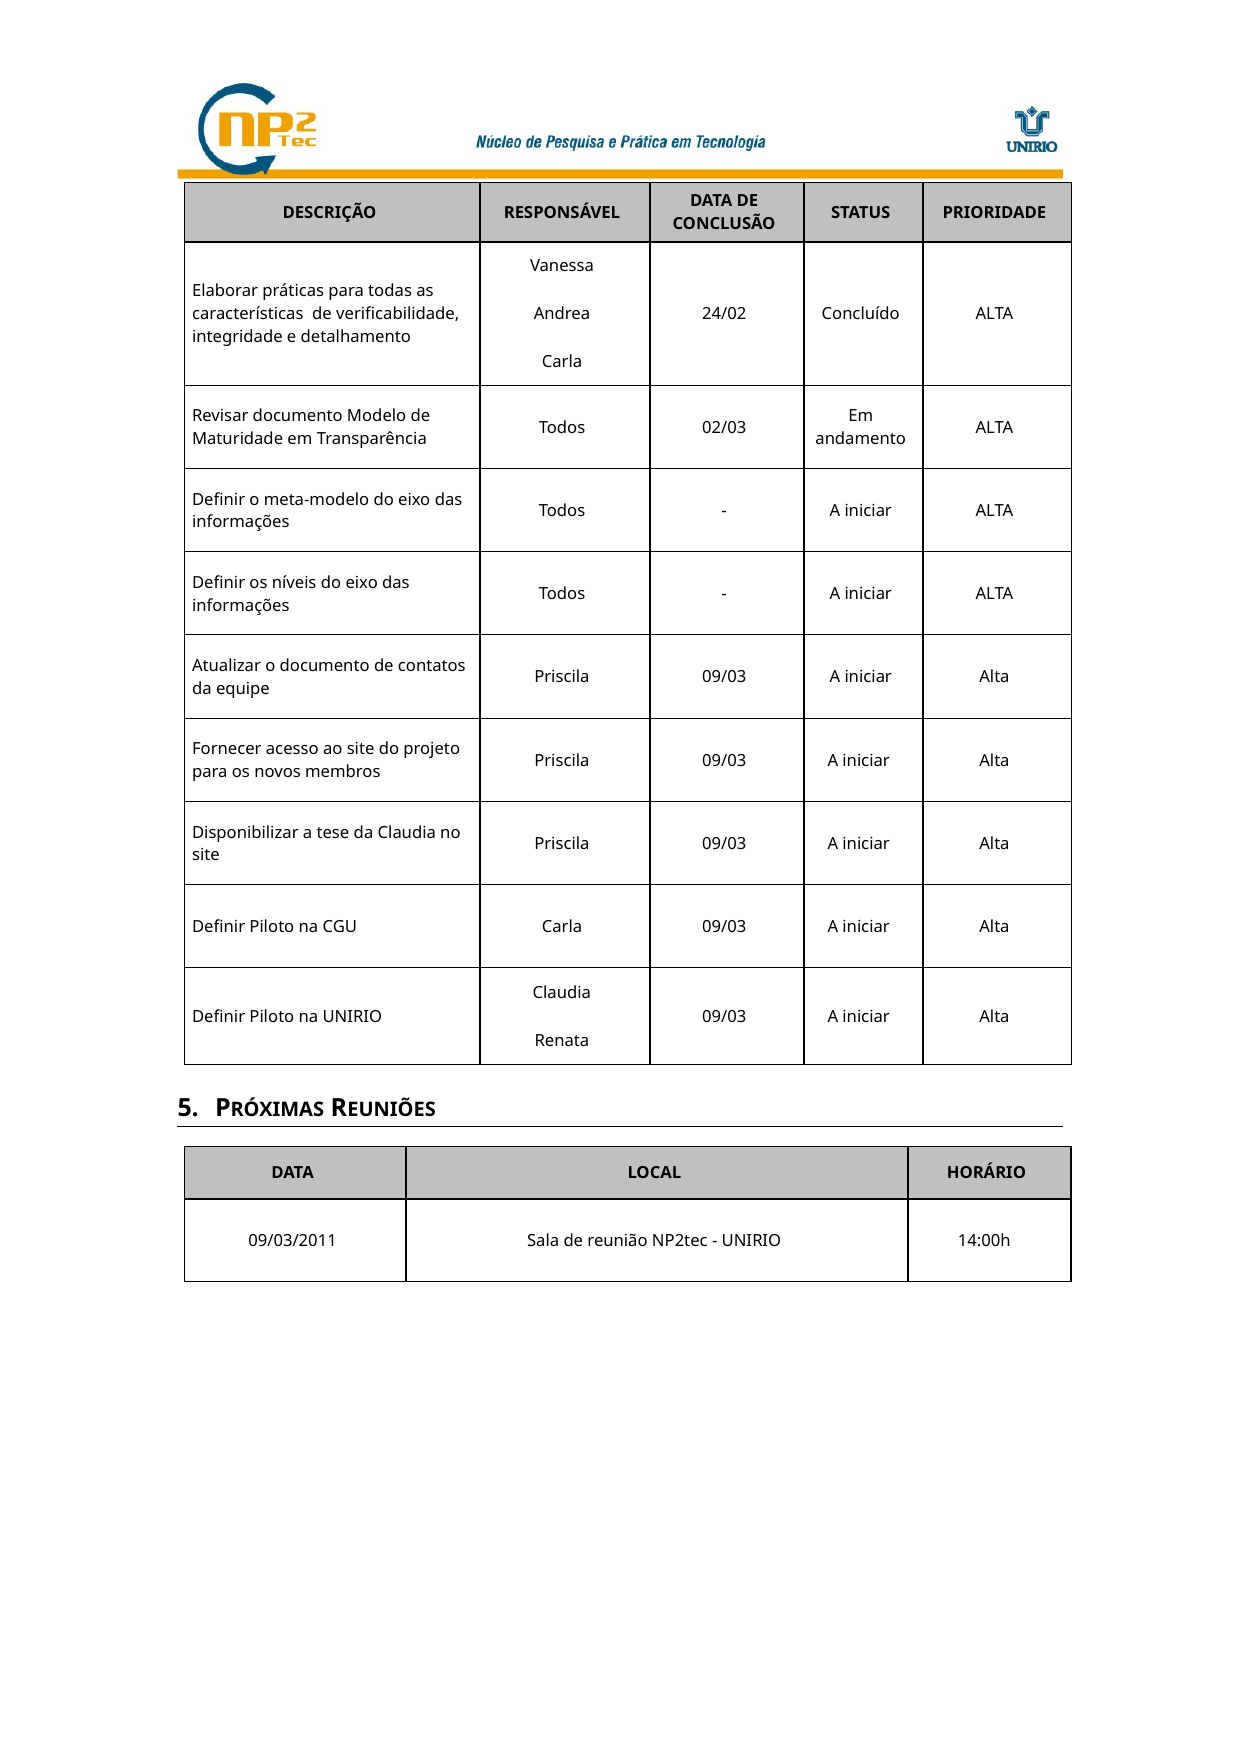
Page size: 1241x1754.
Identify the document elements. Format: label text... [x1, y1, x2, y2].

table_header RESPONSÁVEL [481, 183, 649, 241]
table_cell Priscila [481, 635, 649, 718]
subtitle Próximas Reuniões [177, 1090, 1063, 1126]
table_cell Definir Piloto na UNIRIO [185, 968, 479, 1064]
table_cell ALTA [924, 243, 1071, 385]
table_header PRIORIDADE [924, 183, 1071, 241]
table_cell Em andamento [805, 386, 922, 468]
table_cell A iniciar [805, 719, 922, 801]
table_cell 02/03 [651, 386, 803, 468]
table_cell Fornecer acesso ao site do projeto para os novos membros [185, 719, 479, 801]
table_cell A iniciar [805, 802, 922, 884]
table_cell Definir o meta-modelo do eixo das informações [185, 469, 479, 551]
table_cell 24/02 [651, 243, 803, 385]
table_cell Disponibilizar a tese da Claudia no site [185, 802, 479, 884]
table_cell Revisar documento Modelo de Maturidade em Transparência [185, 386, 479, 468]
table_header DESCRIÇÃO [185, 183, 479, 241]
table_cell ALTA [924, 386, 1071, 468]
table_cell Priscila [481, 802, 649, 884]
table_cell Definir os níveis do eixo das informações [185, 552, 479, 634]
table_cell 09/03 [651, 802, 803, 884]
table_cell ALTA [924, 552, 1071, 634]
table_cell Alta [924, 635, 1071, 718]
table_cell 09/03 [651, 885, 803, 967]
table_cell 09/03 [651, 719, 803, 801]
table_cell A iniciar [805, 469, 922, 551]
table_cell Vanessa Andrea Carla [481, 243, 649, 385]
table_cell Atualizar o documento de contatos da equipe [185, 635, 479, 718]
table_cell Alta [924, 802, 1071, 884]
table_cell Carla [481, 885, 649, 967]
table_cell Priscila [481, 719, 649, 801]
table_cell - [651, 469, 803, 551]
table_cell 09/03/2011 [185, 1200, 405, 1281]
table_header LOCAL [407, 1147, 907, 1198]
table_cell A iniciar [805, 552, 922, 634]
table_cell A iniciar [805, 885, 922, 967]
table_header HORÁRIO [909, 1147, 1070, 1198]
table_cell 14:00h [909, 1200, 1070, 1281]
table_header DATA [185, 1147, 405, 1198]
table_cell 09/03 [651, 968, 803, 1064]
table_cell Sala de reunião NP2tec - UNIRIO [407, 1200, 907, 1281]
table_cell Concluído [805, 243, 922, 385]
table_cell - [651, 552, 803, 634]
table_cell Alta [924, 968, 1071, 1064]
table_header DATA DE CONCLUSÃO [651, 183, 803, 241]
table_cell ALTA [924, 469, 1071, 551]
table_cell 09/03 [651, 635, 803, 718]
table_cell Alta [924, 885, 1071, 967]
table_cell Todos [481, 552, 649, 634]
table_cell Claudia Renata [481, 968, 649, 1064]
table_cell Elaborar práticas para todas as características de verificabilidade, integridade e detalhamento [185, 243, 479, 385]
table_cell Todos [481, 386, 649, 468]
table_cell A iniciar [805, 635, 922, 718]
table_cell Alta [924, 719, 1071, 801]
table_cell Definir Piloto na CGU [185, 885, 479, 967]
table_header STATUS [805, 183, 922, 241]
table_cell Todos [481, 469, 649, 551]
table_cell A iniciar [805, 968, 922, 1064]
